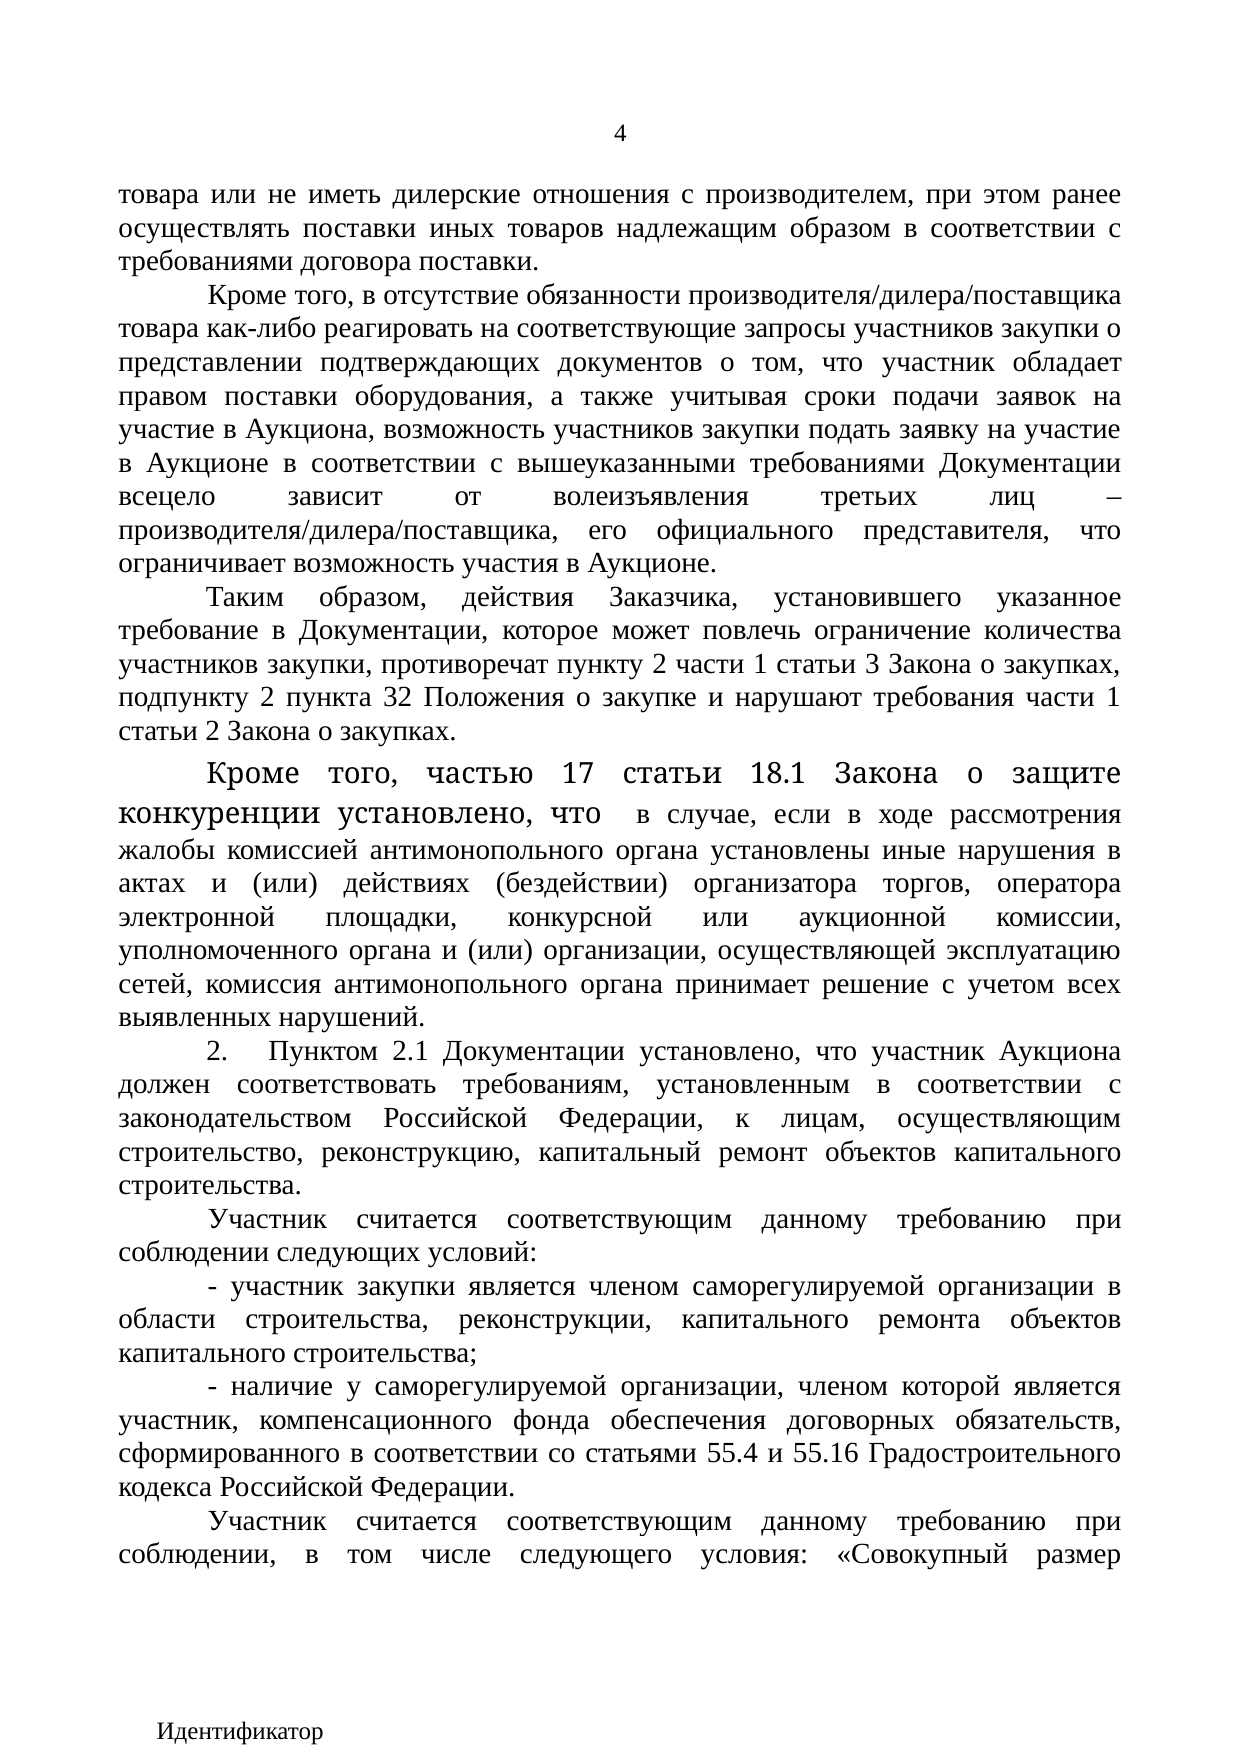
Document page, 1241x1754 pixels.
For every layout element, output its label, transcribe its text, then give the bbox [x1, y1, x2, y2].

text - наличие у саморегулируемой организации, членом которой является участник, компенсационного фонда обеспечения договорных обязательств, сформированного в соответствии со статьями 55.4 и 55.16 Градостроительного кодекса Российской Федерации. [118, 1368, 1122, 1503]
list Пунктом 2.1 Документации установлено, что участник Аукциона должен соответствовать требованиям, установленным в соответствии с законодательством Российской Федерации, к лицам, осуществляющим строительство, реконструкцию, капитальный ремонт объектов капитального строительства. [118, 1033, 1122, 1201]
text - участник закупки является членом саморегулируемой организации в области строительства, реконструкции, капитального ремонта объектов капитального строительства; [118, 1268, 1122, 1368]
text Участник считается соответствующим данному требованию при соблюдении, в том числе следующего условия: «Совокупный размер [118, 1503, 1122, 1570]
text Участник считается соответствующим данному требованию при соблюдении следующих условий: [118, 1201, 1122, 1268]
text Таким образом, действия Заказчика, установившего указанное требование в Документации, которое может повлечь ограничение количества участников закупки, противоречат пункту 2 части 1 статьи 3 Закона о закупках, подпункту 2 пункта 32 Положения о закупке и нарушают требования части 1 статьи 2 Закона о закупках. [118, 579, 1122, 747]
text Кроме того, частью 17 статьи 18.1 Закона о защите конкуренции установлено, что в случае, если в ходе рассмотрения жалобы комиссией антимонопольного органа установлены иные нарушения в актах и (или) действиях (бездействии) организатора торгов, оператора электронной площадки, конкурсной или аукционной комиссии, уполномоченного органа и (или) организации, осуществляющей эксплуатацию сетей, комиссия антимонопольного органа принимает решение с учетом всех выявленных нарушений. [118, 752, 1122, 1033]
text товара или не иметь дилерские отношения с производителем, при этом ранее осуществлять поставки иных товаров надлежащим образом в соответствии с требованиями договора поставки. [118, 176, 1122, 277]
text Кроме того, в отсутствие обязанности производителя/дилера/поставщика товара как-либо реагировать на соответствующие запросы участников закупки о представлении подтверждающих документов о том, что участник обладает правом поставки оборудования, а также учитывая сроки подачи заявок на участие в Аукциона, возможность участников закупки подать заявку на участие в Аукционе в соответствии с вышеуказанными требованиями Документации всецело зависит от волеизъявления третьих лиц – производителя/дилера/поставщика, его официального представителя, что ограничивает возможность участия в Аукционе. [118, 277, 1122, 579]
